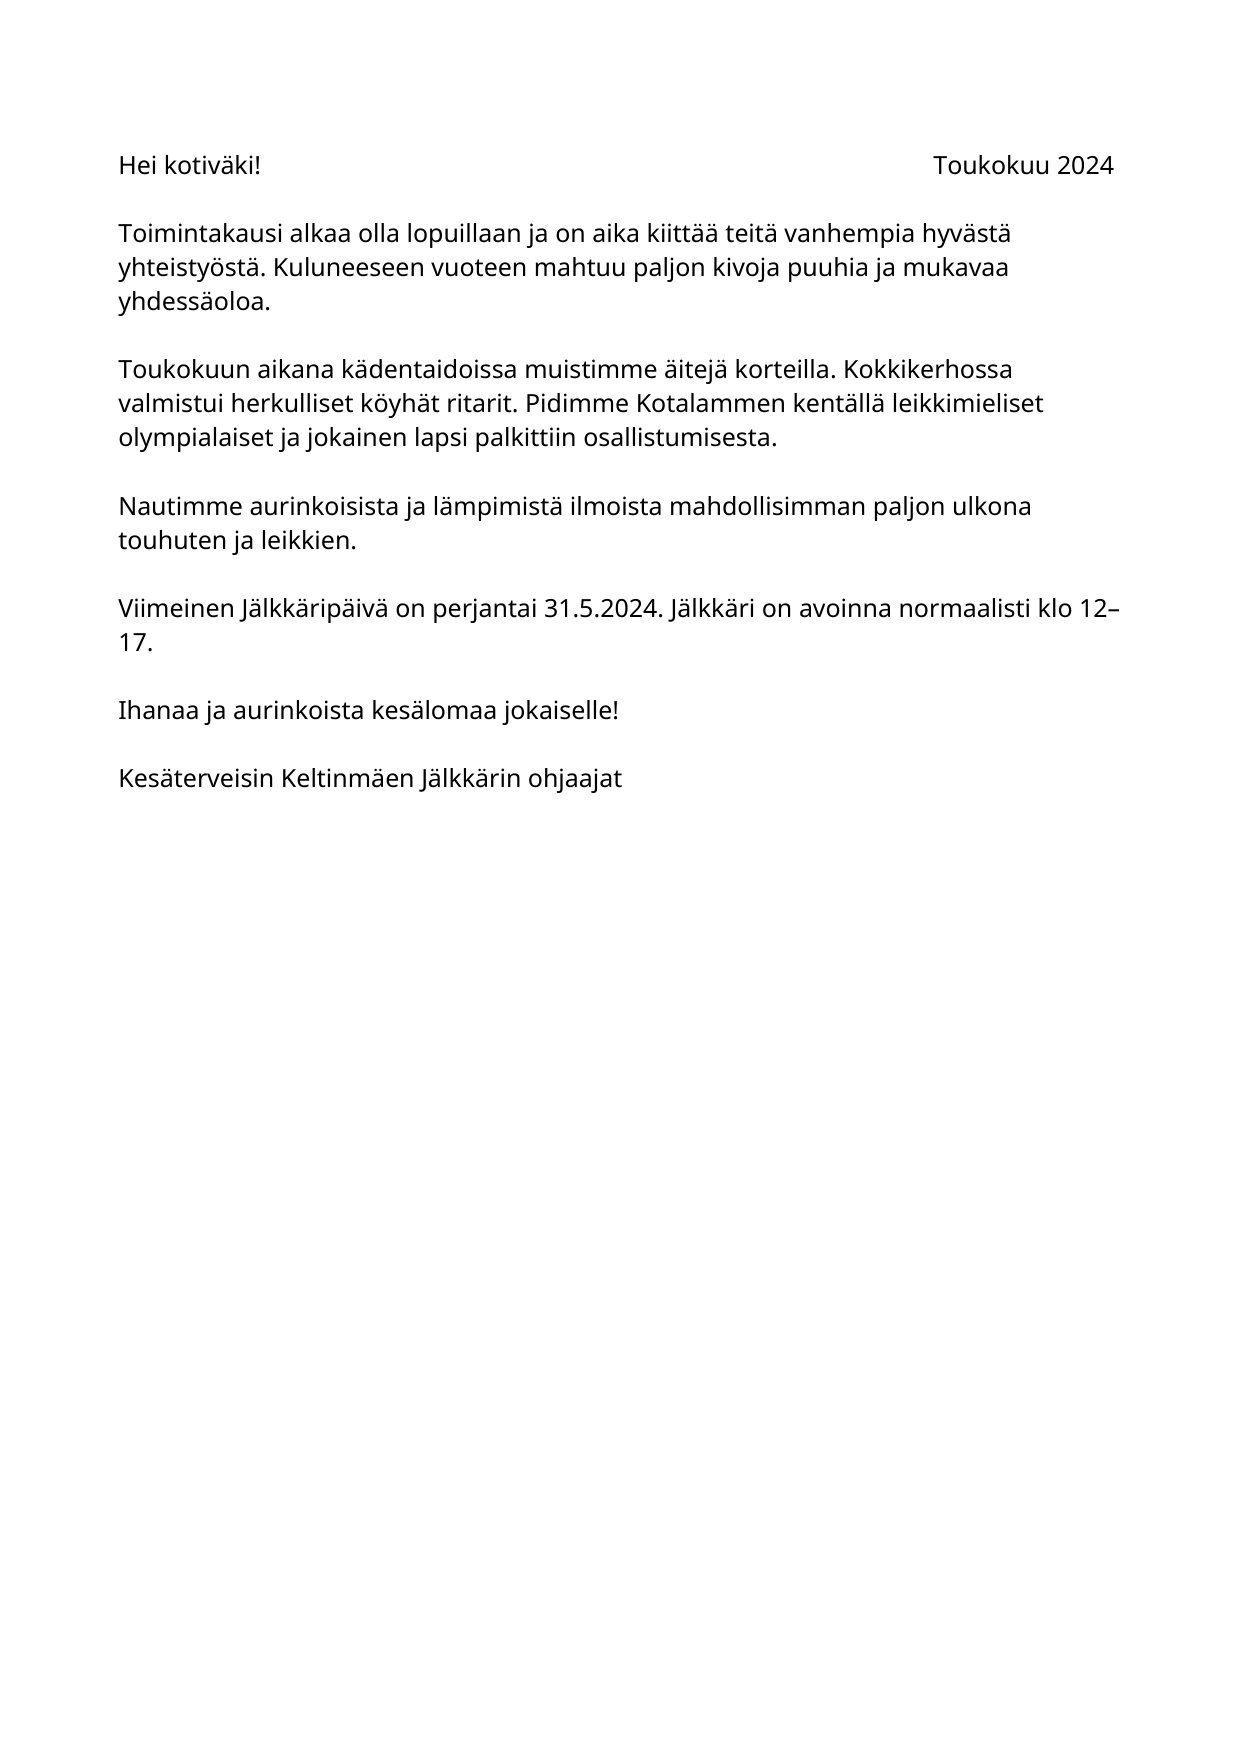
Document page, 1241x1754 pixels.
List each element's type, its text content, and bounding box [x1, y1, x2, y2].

text Kesäterveisin Keltinmäen Jälkkärin ohjaajat [118, 761, 1122, 795]
text Ihanaa ja aurinkoista kesälomaa jokaiselle! [118, 693, 1122, 727]
text Toukokuun aikana kädentaidoissa muistimme äitejä korteilla. Kokkikerhossa valmistui herkulliset köyhät ritarit. Pidimme Kotalammen kentällä leikkimieliset olympialaiset ja jokainen lapsi palkittiin osallistumisesta. [118, 352, 1122, 454]
text Viimeinen Jälkkäripäivä on perjantai 31.5.2024. Jälkkäri on avoinna normaalisti klo 12–17. [118, 590, 1122, 658]
text Toimintakausi alkaa olla lopuillaan ja on aika kiittää teitä vanhempia hyvästä yhteistyöstä. Kuluneeseen vuoteen mahtuu paljon kivoja puuhia ja mukavaa yhdessäoloa. [118, 216, 1122, 318]
text Nautimme aurinkoisista ja lämpimistä ilmoista mahdollisimman paljon ulkona touhuten ja leikkien. [118, 488, 1122, 556]
text Hei kotiväki! Toukokuu 2024 [118, 148, 1122, 182]
